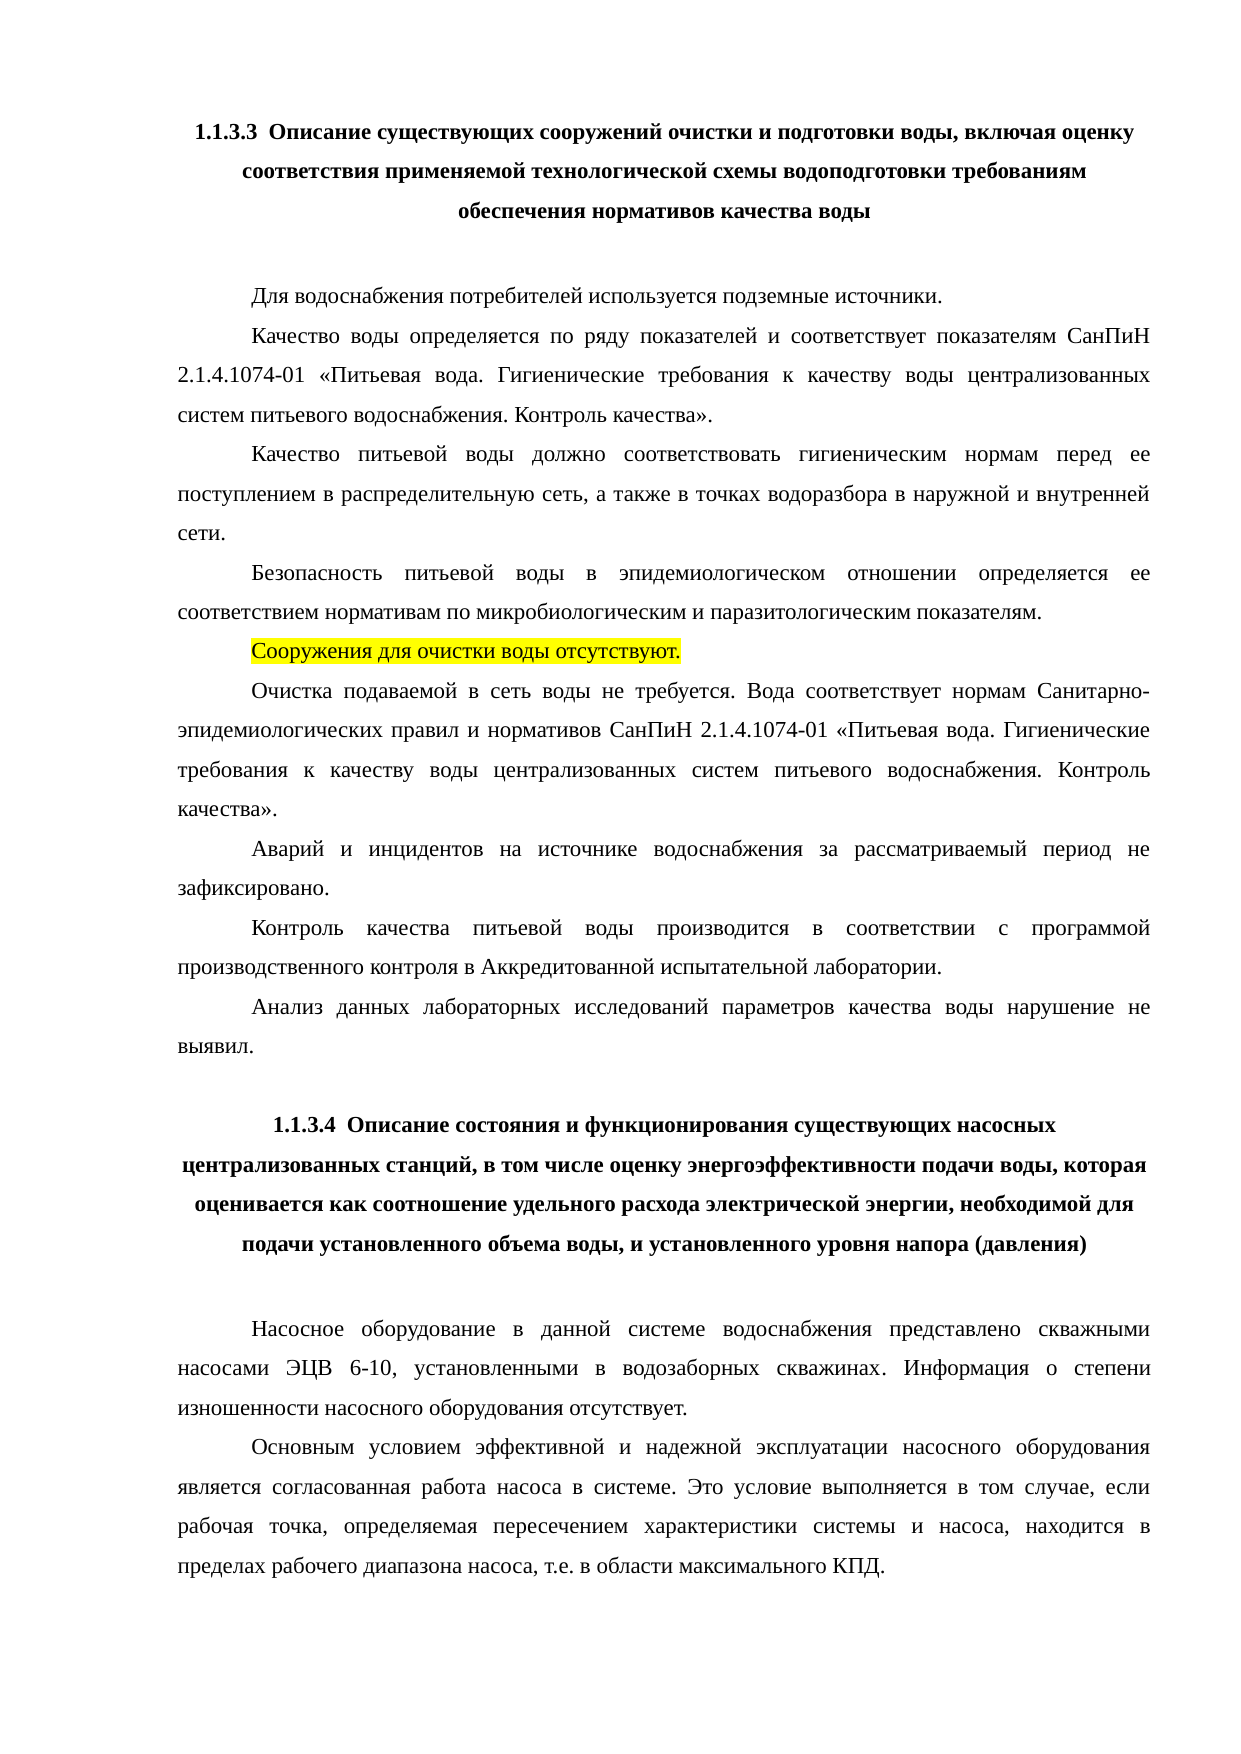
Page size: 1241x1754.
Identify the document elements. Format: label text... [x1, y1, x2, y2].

text Насосное оборудование в данной системе водоснабжения представлено скважными насосами ЭЦВ 6-10, установленными в водозаборных скважинах. Информация о степени изношенности насосного оборудования отсутствует. [177, 1315, 1152, 1420]
text Для водоснабжения потребителей используется подземные источники. [177, 282, 1152, 309]
text Сооружения для очистки воды отсутствуют. [177, 638, 1152, 664]
text Качество воды определяется по ряду показателей и соответствует показателям СанПиН 2.1.4.1074-01 «Питьевая вода. Гигиенические требования к качеству воды централизованных систем питьевого водоснабжения. Контроль качества». [177, 322, 1152, 427]
text Очистка подаваемой в сеть воды не требуется. Вода соответствует нормам Санитарно-эпидемиологических правил и нормативов СанПиН 2.1.4.1074-01 «Питьевая вода. Гигиенические требования к качеству воды централизованных систем питьевого водоснабжения. Контроль качества». [177, 677, 1152, 822]
text Безопасность питьевой воды в эпидемиологическом отношении определяется ее соответствием нормативам по микробиологическим и паразитологическим показателям. [177, 559, 1152, 624]
text Анализ данных лабораторных исследований параметров качества воды нарушение не выявил. [177, 993, 1152, 1059]
text Контроль качества питьевой воды производится в соответствии с программой производственного контроля в Аккредитованной испытательной лаборатории. [177, 914, 1152, 980]
text 1.1.3.4 Описание состояния и функционирования существующих насосных централизованных станций, в том числе оценку энергоэффективности подачи воды, которая оценивается как соотношение удельного расхода электрической энергии, необходимой для подачи установленного объема воды, и установленного уровня напора (давления) [177, 1111, 1152, 1256]
text 1.1.3.3 Описание существующих сооружений очистки и подготовки воды, включая оценку соответствия применяемой технологической схемы водоподготовки требованиям обеспечения нормативов качества воды [177, 118, 1152, 223]
text Основным условием эффективной и надежной эксплуатации насосного оборудования является согласованная работа насоса в системе. Это условие выполняется в том случае, если рабочая точка, определяемая пересечением характеристики системы и насоса, находится в пределах рабочего диапазона насоса, т.е. в области максимального КПД. [177, 1433, 1152, 1578]
text Аварий и инцидентов на источнике водоснабжения за рассматриваемый период не зафиксировано. [177, 835, 1152, 901]
text Качество питьевой воды должно соответствовать гигиеническим нормам перед ее поступлением в распределительную сеть, а также в точках водоразбора в наружной и внутренней сети. [177, 440, 1152, 546]
